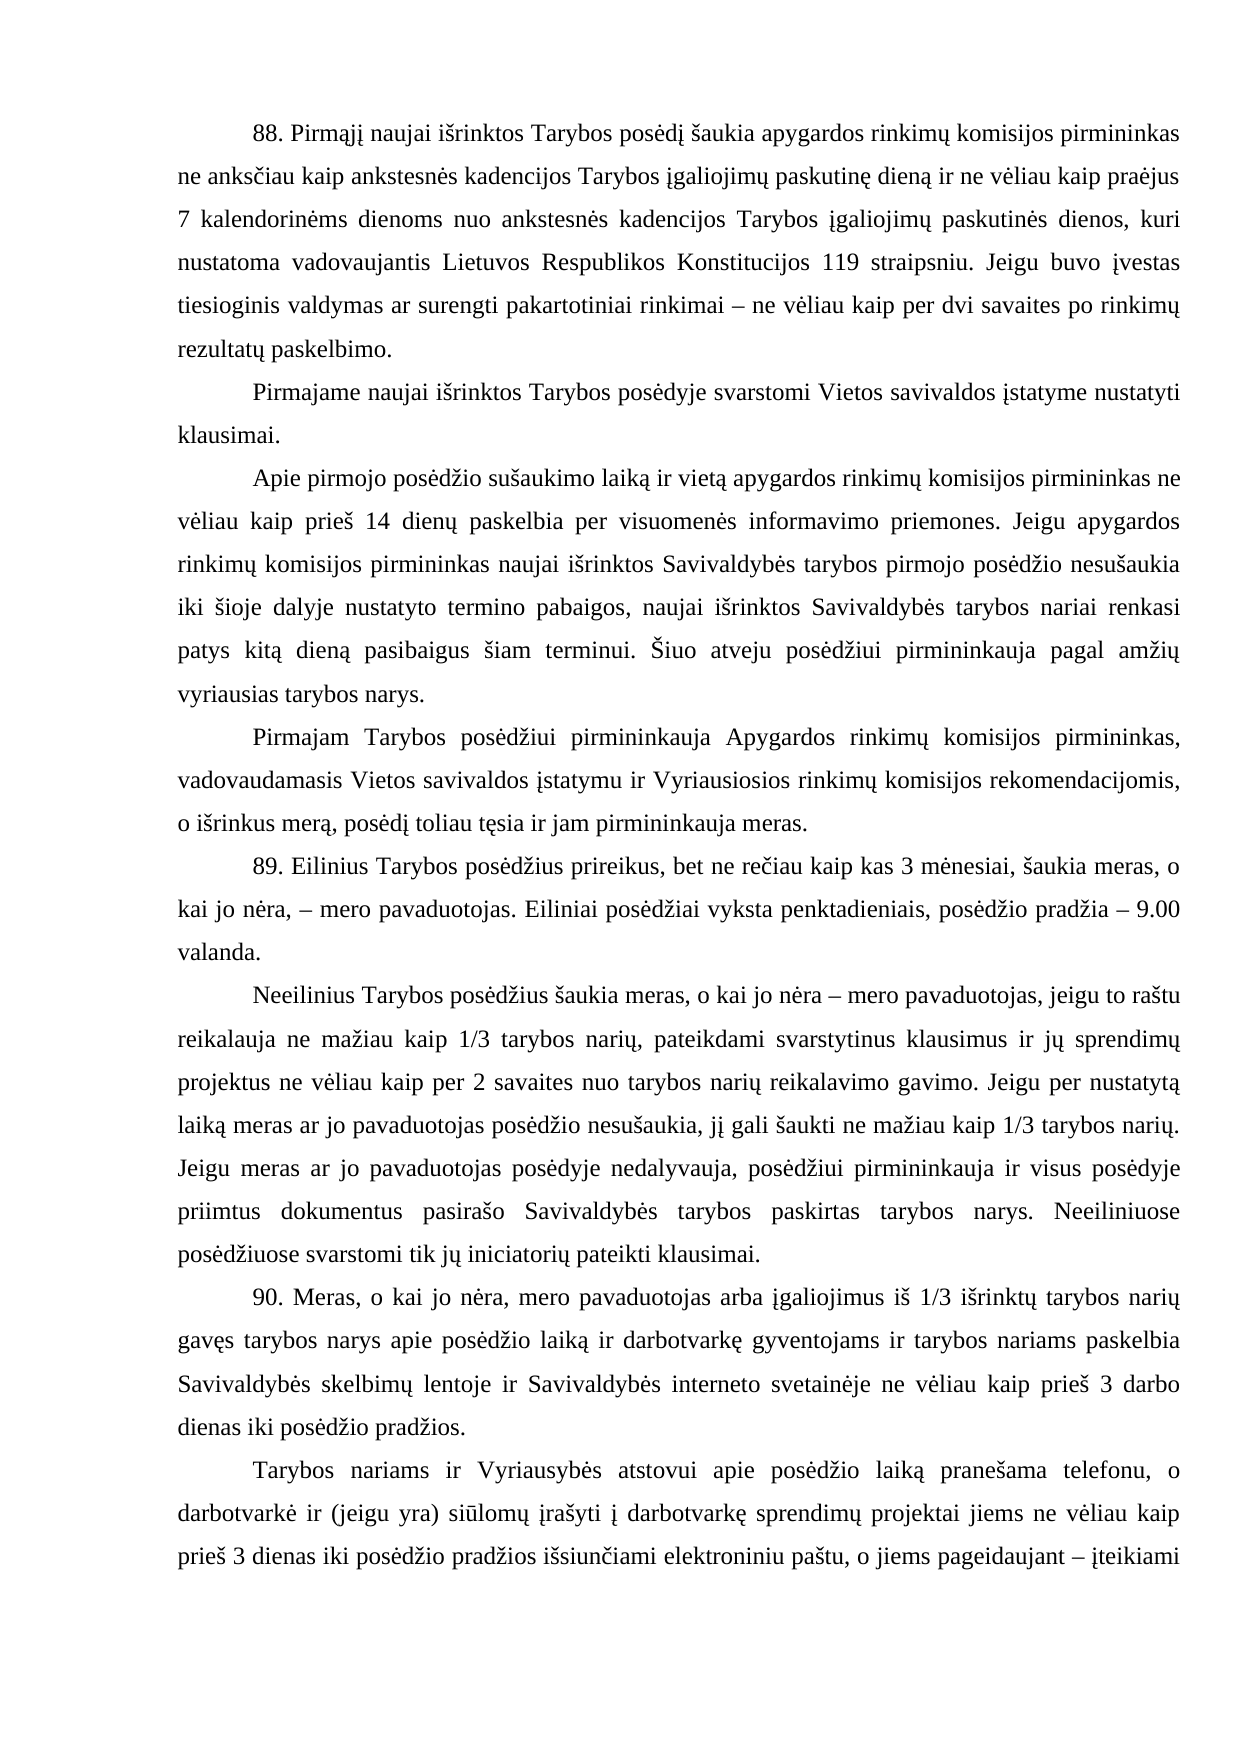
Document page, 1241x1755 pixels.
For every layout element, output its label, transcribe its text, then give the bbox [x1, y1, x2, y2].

text Pirmajame naujai išrinktos Tarybos posėdyje svarstomi Vietos savivaldos įstatyme nustatyti klausimai. [177, 377, 1181, 449]
text 90. Meras, o kai jo nėra, mero pavaduotojas arba įgaliojimus iš 1/3 išrinktų tarybos narių gavęs tarybos narys apie posėdžio laiką ir darbotvarkę gyventojams ir tarybos nariams paskelbia Savivaldybės skelbimų lentoje ir Savivaldybės interneto svetainėje ne vėliau kaip prieš 3 darbo dienas iki posėdžio pradžios. [177, 1282, 1181, 1441]
text Neeilinius Tarybos posėdžius šaukia meras, o kai jo nėra – mero pavaduotojas, jeigu to raštu reikalauja ne mažiau kaip 1/3 tarybos narių, pateikdami svarstytinus klausimus ir jų sprendimų projektus ne vėliau kaip per 2 savaites nuo tarybos narių reikalavimo gavimo. Jeigu per nustatytą laiką meras ar jo pavaduotojas posėdžio nesušaukia, jį gali šaukti ne mažiau kaip 1/3 tarybos narių. Jeigu meras ar jo pavaduotojas posėdyje nedalyvauja, posėdžiui pirmininkauja ir visus posėdyje priimtus dokumentus pasirašo Savivaldybės tarybos paskirtas tarybos narys. Neeiliniuose posėdžiuose svarstomi tik jų iniciatorių pateikti klausimai. [177, 981, 1181, 1268]
text Apie pirmojo posėdžio sušaukimo laiką ir vietą apygardos rinkimų komisijos pirmininkas ne vėliau kaip prieš 14 dienų paskelbia per visuomenės informavimo priemones. Jeigu apygardos rinkimų komisijos pirmininkas naujai išrinktos Savivaldybės tarybos pirmojo posėdžio nesušaukia iki šioje dalyje nustatyto termino pabaigos, naujai išrinktos Savivaldybės tarybos nariai renkasi patys kitą dieną pasibaigus šiam terminui. Šiuo atveju posėdžiui pirmininkauja pagal amžių vyriausias tarybos narys. [177, 463, 1181, 707]
text Pirmajam Tarybos posėdžiui pirmininkauja Apygardos rinkimų komisijos pirmininkas, vadovaudamasis Vietos savivaldos įstatymu ir Vyriausiosios rinkimų komisijos rekomendacijomis, o išrinkus merą, posėdį toliau tęsia ir jam pirmininkauja meras. [177, 722, 1181, 837]
text Tarybos nariams ir Vyriausybės atstovui apie posėdžio laiką pranešama telefonu, o darbotvarkė ir (jeigu yra) siūlomų įrašyti į darbotvarkę sprendimų projektai jiems ne vėliau kaip prieš 3 dienas iki posėdžio pradžios išsiunčiami elektroniniu paštu, o jiems pageidaujant – įteikiami [177, 1455, 1181, 1570]
text 89. Eilinius Tarybos posėdžius prireikus, bet ne rečiau kaip kas 3 mėnesiai, šaukia meras, o kai jo nėra, – mero pavaduotojas. Eiliniai posėdžiai vyksta penktadieniais, posėdžio pradžia – 9.00 valanda. [177, 851, 1181, 966]
text 88. Pirmąjį naujai išrinktos Tarybos posėdį šaukia apygardos rinkimų komisijos pirmininkas ne anksčiau kaip ankstesnės kadencijos Tarybos įgaliojimų paskutinę dieną ir ne vėliau kaip praėjus 7 kalendorinėms dienoms nuo ankstesnės kadencijos Tarybos įgaliojimų paskutinės dienos, kuri nustatoma vadovaujantis Lietuvos Respublikos Konstitucijos 119 straipsniu. Jeigu buvo įvestas tiesioginis valdymas ar surengti pakartotiniai rinkimai – ne vėliau kaip per dvi savaites po rinkimų rezultatų paskelbimo. [177, 118, 1181, 362]
